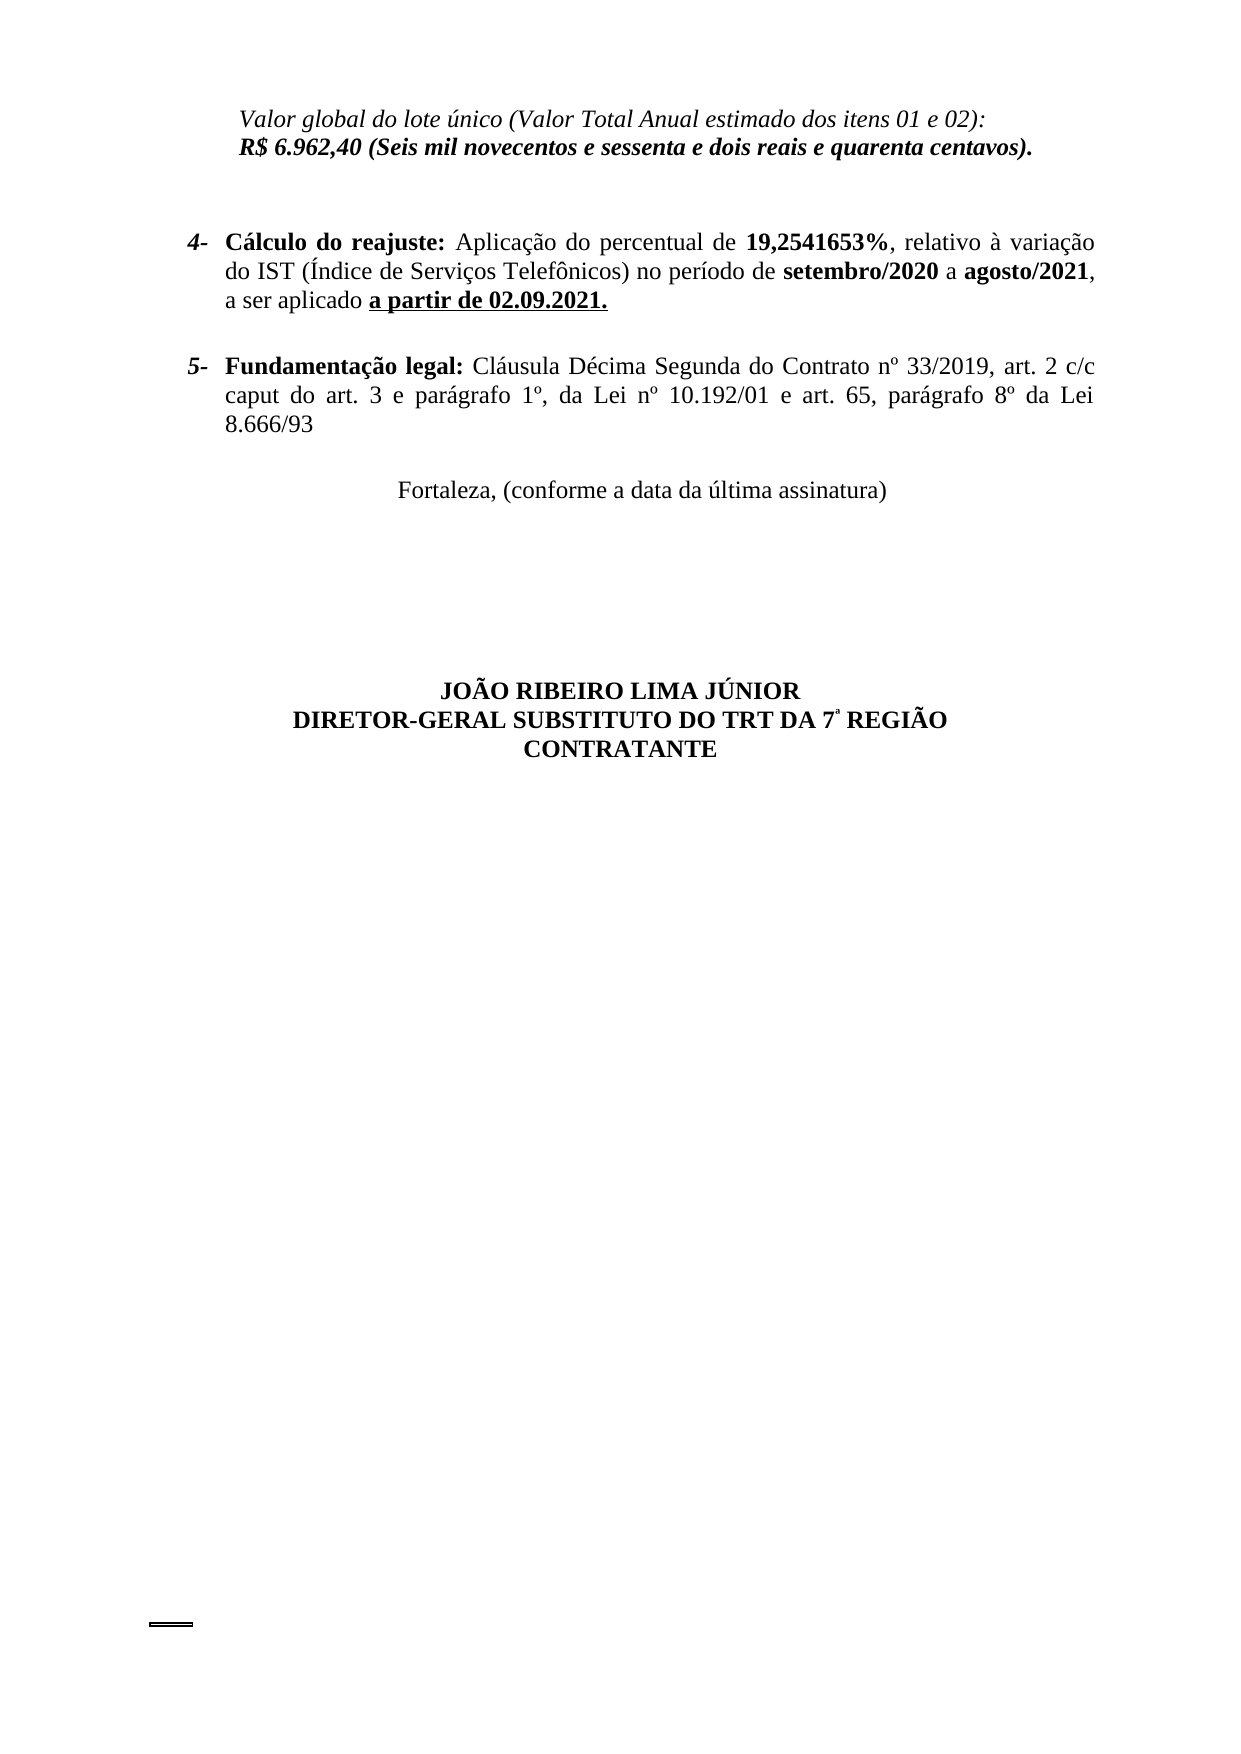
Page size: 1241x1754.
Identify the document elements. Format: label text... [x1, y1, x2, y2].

text JOÃO RIBEIRO LIMA JÚNIOR [150, 676, 1090, 705]
list Cálculo do reajuste: Aplicação do percentual de 19,2541653%, relativo à variação do IST (Índice de Serviços Telefônicos) no período de setembro/2020 a agosto/2021, a ser aplicado a partir de 02.09.2021. [187, 227, 1095, 314]
text Valor global do lote único (Valor Total Anual estimado dos itens 01 e 02): [239, 104, 1093, 132]
text Fortaleza, (conforme a data da última assinatura) [297, 475, 1095, 504]
text R$ 6.962,40 (Seis mil novecentos e sessenta e dois reais e quarenta centavos). [239, 132, 1093, 161]
text DIRETOR-GERAL SUBSTITUTO DO TRT DA 7ª REGIÃO [150, 705, 1090, 734]
text CONTRATANTE [150, 734, 1090, 762]
list Fundamentação legal: Cláusula Décima Segunda do Contrato nº 33/2019, art. 2 c/c caput do art. 3 e parágrafo 1º, da Lei nº 10.192/01 e art. 65, parágrafo 8º da Lei 8.666/93 [187, 351, 1095, 437]
